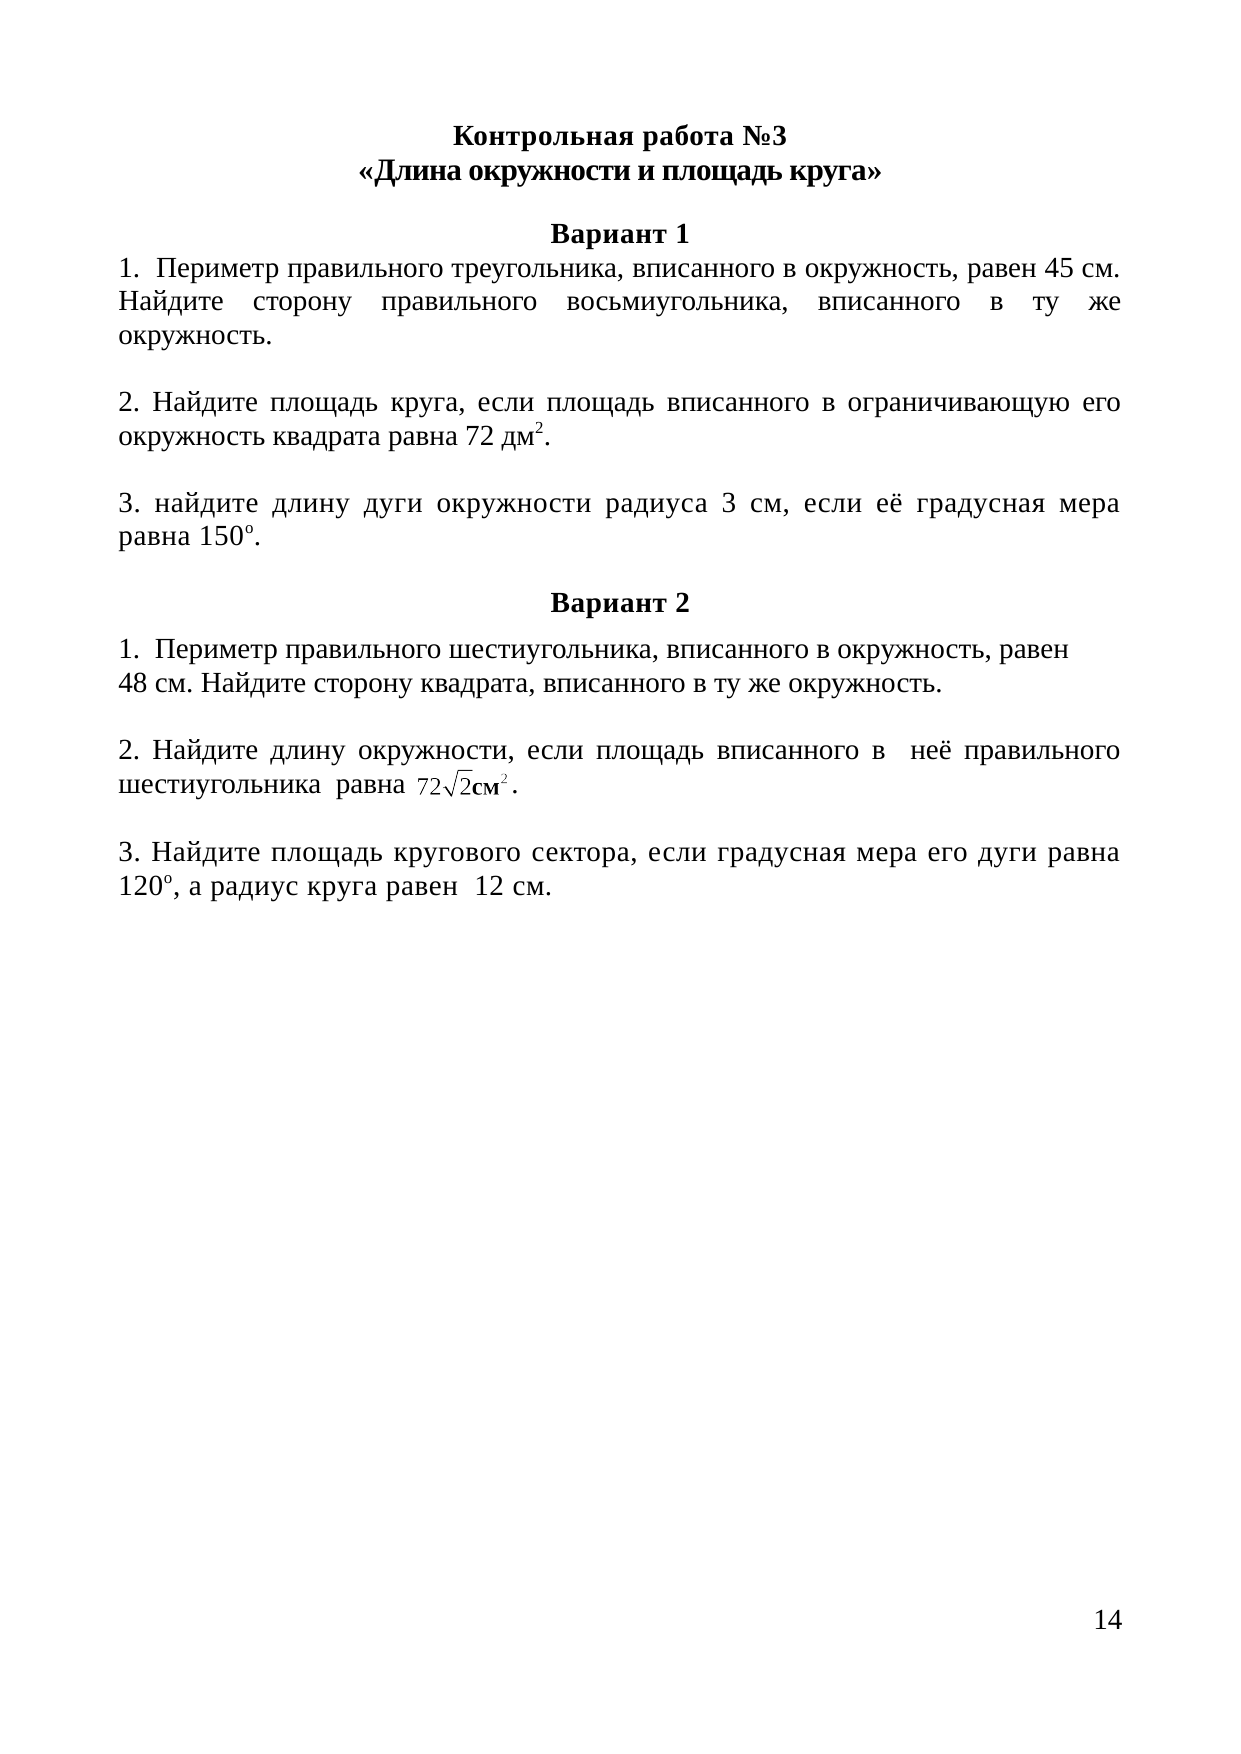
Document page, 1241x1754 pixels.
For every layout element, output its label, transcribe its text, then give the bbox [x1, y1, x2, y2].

text 1. Периметр правильного треугольника, вписанного в окружность, равен 45 см. Найдите сторону правильного восьмиугольника, вписанного в ту же окружность. [118, 250, 1122, 351]
text «Длина окружности и площадь круга» [118, 152, 1122, 188]
text 1. Периметр правильного шестиугольника, вписанного в окружность, равен [118, 631, 1122, 665]
text Вариант 2 [118, 585, 1122, 619]
text Контрольная работа №3 [118, 118, 1122, 152]
text 2. Найдите площадь круга, если площадь вписанного в ограничивающую его окружность квадрата равна 72 дм2. [118, 384, 1122, 451]
text 48 см. Найдите сторону квадрата, вписанного в ту же окружность. [118, 665, 1122, 698]
text 3. найдите длину дуги окружности радиуса 3 см, если её градусная мера равна 150о. [118, 485, 1122, 552]
text 2. Найдите длину окружности, если площадь вписанного в неё правильного шестиугольника равна . [118, 732, 1122, 801]
text 3. Найдите площадь кругового сектора, если градусная мера его дуги равна 120о, а радиус круга равен 12 см. [118, 834, 1122, 902]
text Вариант 1 [118, 216, 1122, 250]
